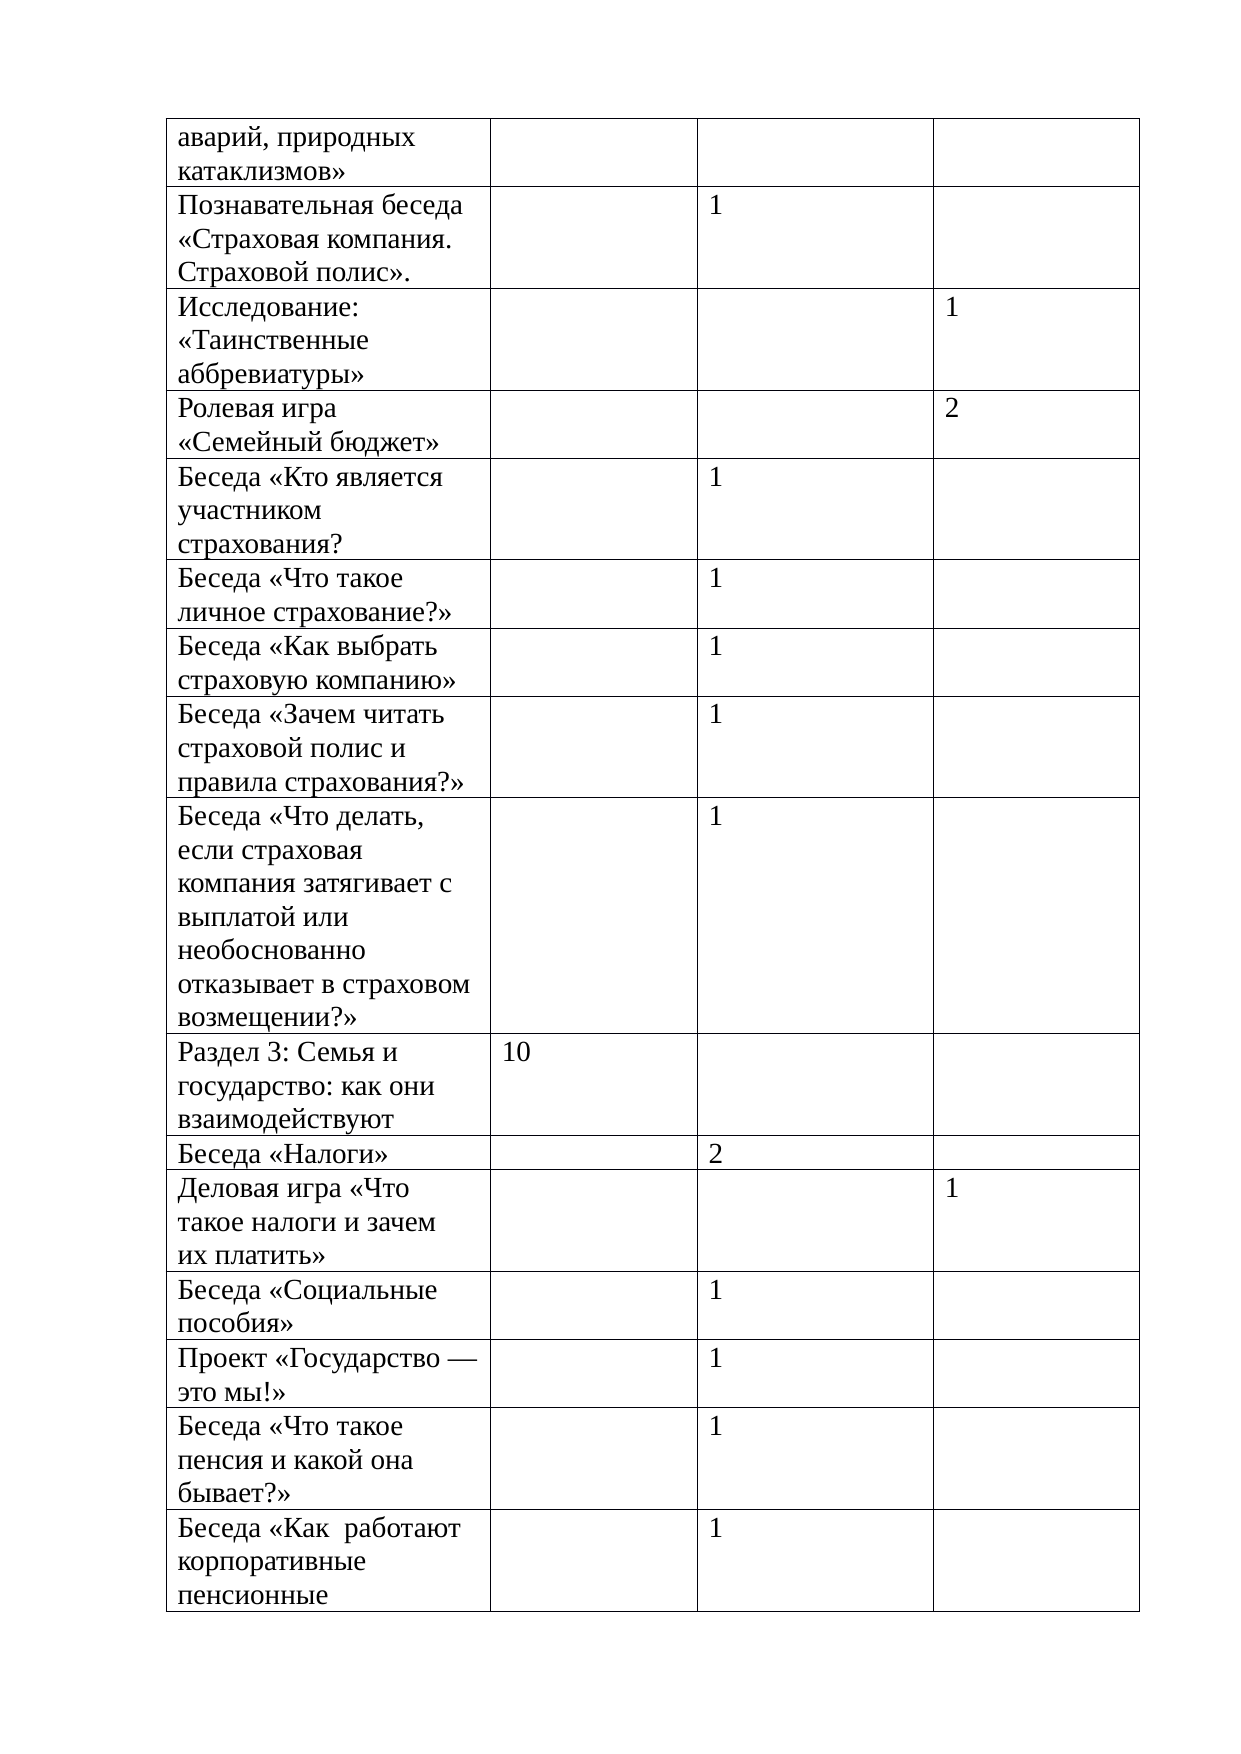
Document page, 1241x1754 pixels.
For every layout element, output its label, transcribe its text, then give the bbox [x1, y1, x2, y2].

table_cell [491, 1170, 697, 1271]
table_cell [934, 459, 1139, 559]
table_cell аварий, природных катаклизмов» [167, 119, 490, 186]
table_cell Беседа «Зачем читать страховой полис и правила страхования?» [167, 697, 490, 797]
table_cell Беседа «Что такое личное страхование?» [167, 560, 490, 627]
table_cell Беседа «Что такое пенсия и какой она бывает?» [167, 1408, 490, 1509]
table_cell 1 [934, 1170, 1139, 1271]
table_cell [491, 289, 697, 389]
table_cell [934, 1272, 1139, 1339]
table_cell [934, 1340, 1139, 1407]
table_cell [491, 629, 697, 696]
table_cell [934, 1408, 1139, 1509]
table_cell [491, 119, 697, 186]
table_cell [491, 391, 697, 458]
table_cell Беседа «Социальные пособия» [167, 1272, 490, 1339]
table_cell 1 [698, 629, 933, 696]
table_cell [934, 119, 1139, 186]
table_cell [934, 1136, 1139, 1169]
table_cell Беседа «Как выбрать страховую компанию» [167, 629, 490, 696]
table_cell [491, 1408, 697, 1509]
table_cell Беседа «Кто является участником страхования? [167, 459, 490, 559]
table_cell [934, 1034, 1139, 1135]
table_cell 1 [698, 1408, 933, 1509]
table_cell 1 [698, 459, 933, 559]
table_cell Раздел 3: Семья и государство: как они взаимодействуют [167, 1034, 490, 1135]
table_cell Беседа «Что делать, если страховая компания затягивает с выплатой или необоснованно отказывает в страховом возмещении?» [167, 798, 490, 1033]
table_cell [934, 629, 1139, 696]
table_cell [698, 391, 933, 458]
table_cell 1 [698, 187, 933, 288]
table_cell 1 [698, 1340, 933, 1407]
table_cell 2 [934, 391, 1139, 458]
table_cell [934, 697, 1139, 797]
table_cell 1 [698, 697, 933, 797]
table_cell Беседа «Налоги» [167, 1136, 490, 1169]
table_cell [491, 1510, 697, 1611]
table_cell [698, 1034, 933, 1135]
table_cell Деловая игра «Что такое налоги и зачем их платить» [167, 1170, 490, 1271]
table_cell 1 [698, 798, 933, 1033]
table_cell [934, 798, 1139, 1033]
table_cell [934, 1510, 1139, 1611]
table_cell [934, 187, 1139, 288]
table_cell Познавательная беседа «Страховая компания. Страховой полис». [167, 187, 490, 288]
table_cell [698, 119, 933, 186]
table_cell 1 [698, 1510, 933, 1611]
table_cell [491, 798, 697, 1033]
table_cell Проект «Государство — это мы!» [167, 1340, 490, 1407]
table_cell [491, 187, 697, 288]
table_cell [491, 1136, 697, 1169]
table_cell [491, 459, 697, 559]
table_cell [934, 560, 1139, 627]
table_cell [491, 697, 697, 797]
table_cell 1 [698, 1272, 933, 1339]
table_cell 1 [934, 289, 1139, 389]
table_cell [491, 1272, 697, 1339]
table_cell Исследование: «Таинственные аббревиатуры» [167, 289, 490, 389]
table_cell [698, 1170, 933, 1271]
table_cell Ролевая игра «Семейный бюджет» [167, 391, 490, 458]
table_cell 10 [491, 1034, 697, 1135]
table_cell [491, 560, 697, 627]
table_cell [698, 289, 933, 389]
table_cell [491, 1340, 697, 1407]
table_cell Беседа «Как работают корпоративные пенсионные [167, 1510, 490, 1611]
table_cell 2 [698, 1136, 933, 1169]
table_cell 1 [698, 560, 933, 627]
